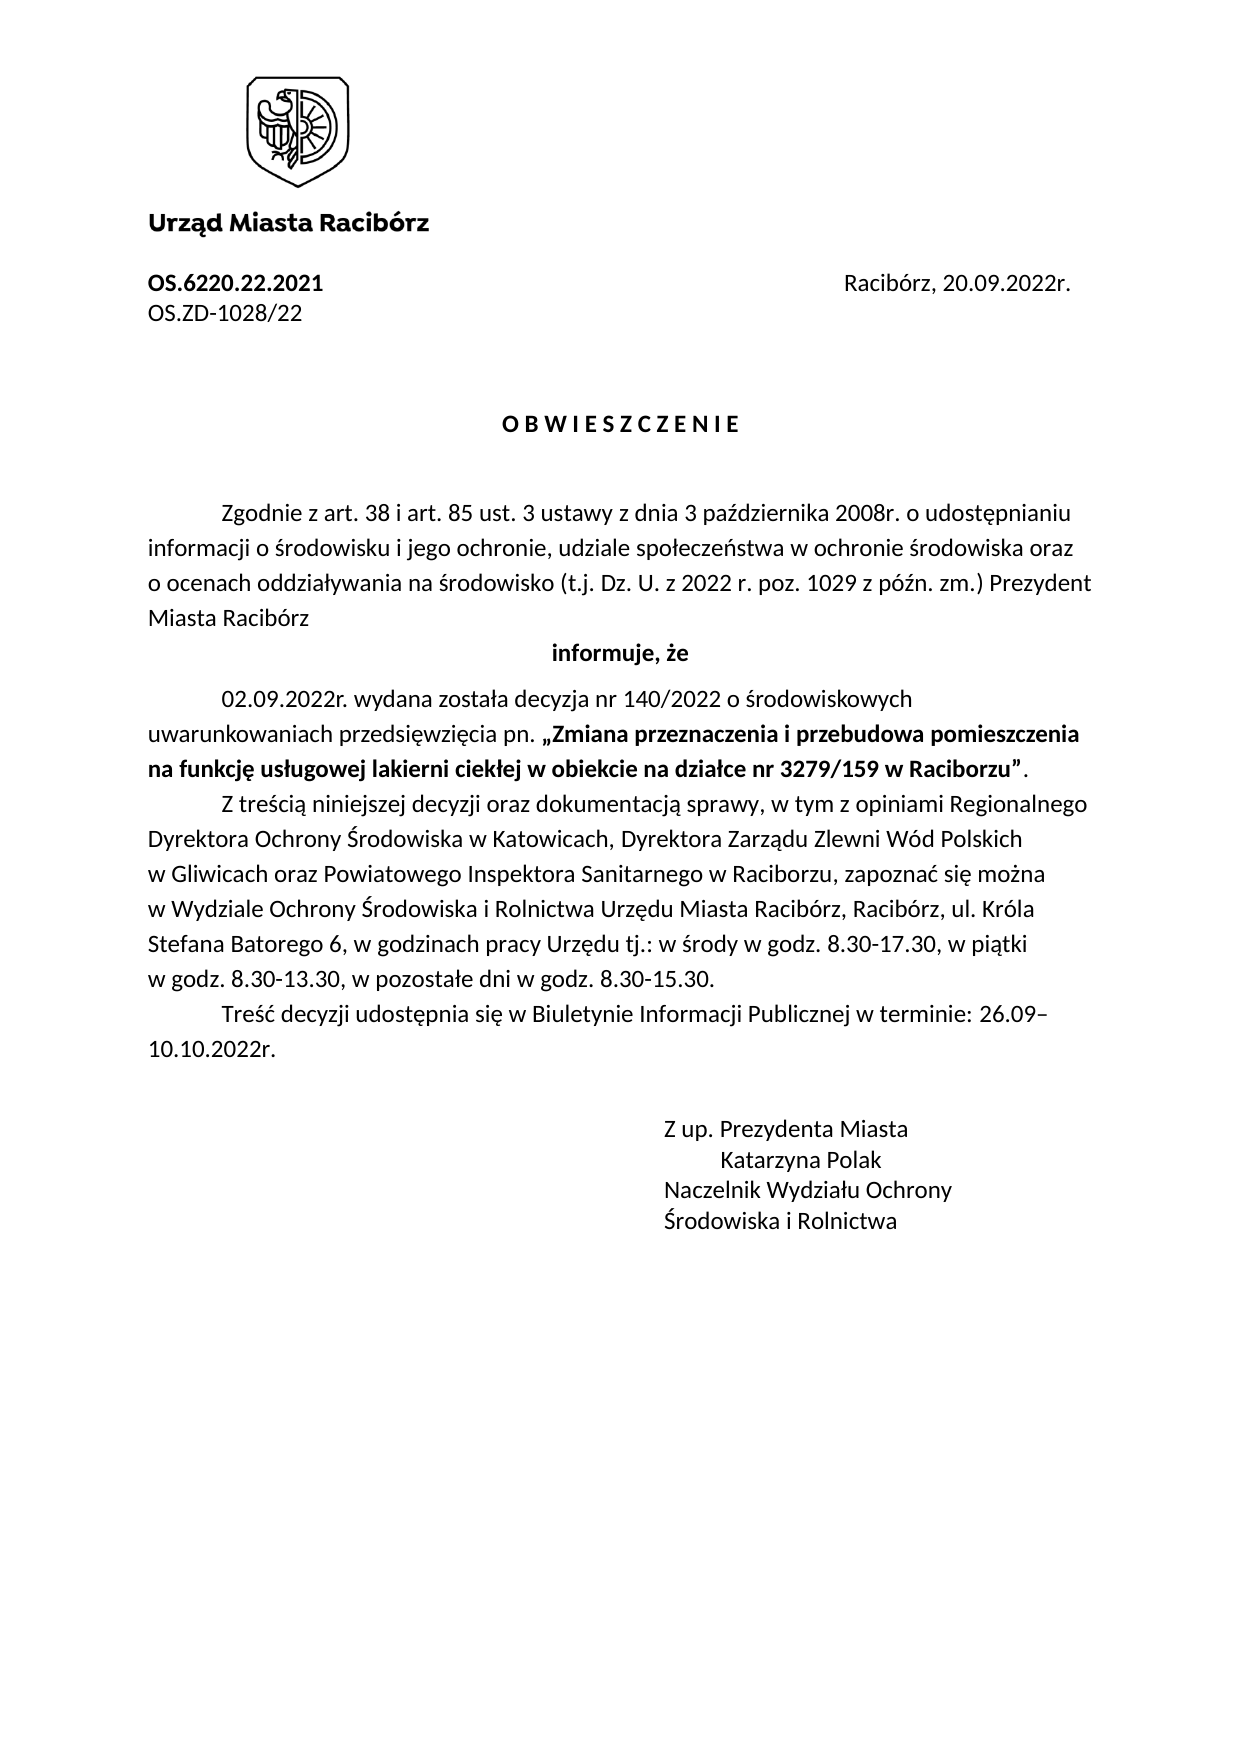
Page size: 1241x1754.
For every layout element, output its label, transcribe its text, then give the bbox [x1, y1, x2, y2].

text Treść decyzji udostępnia się w Biuletynie Informacji Publicznej w terminie: 26.09– 10.10.2022r. [148, 998, 1093, 1063]
text 02.09.2022r. wydana została decyzja nr 140/2022 o środowiskowych uwarunkowaniach przedsięwzięcia pn. „Zmiana przeznaczenia i przebudowa pomieszczenia na funkcję usługowej lakierni ciekłej w obiekcie na działce nr 3279/159 w Raciborzu”. [148, 683, 1093, 783]
text Z treścią niniejszej decyzji oraz dokumentacją sprawy, w tym z opiniami Regionalnego Dyrektora Ochrony Środowiska w Katowicach, Dyrektora Zarządu Zlewni Wód Polskich w Gliwicach oraz Powiatowego Inspektora Sanitarnego w Raciborzu, zapoznać się można w Wydziale Ochrony Środowiska i Rolnictwa Urzędu Miasta Racibórz, Racibórz, ul. Króla Stefana Batorego 6, w godzinach pracy Urzędu tj.: w środy w godz. 8.30-17.30, w piątki w godz. 8.30-13.30, w pozostałe dni w godz. 8.30-15.30. [148, 788, 1093, 993]
text OS.ZD-1028/22 [148, 297, 1093, 328]
subtitle O B W I E S Z C Z E N I E [148, 408, 1093, 439]
text Z up. Prezydenta Miasta Katarzyna Polak Naczelnik Wydziału Ochrony Środowiska i Rolnictwa [148, 1113, 1093, 1236]
picture [147, 75, 431, 238]
text Zgodnie z art. 38 i art. 85 ust. 3 ustawy z dnia 3 października 2008r. o udostępnianiu informacji o środowisku i jego ochronie, udziale społeczeństwa w ochronie środowiska oraz o ocenach oddziaływania na środowisko (t.j. Dz. U. z 2022 r. poz. 1029 z późn. zm.) Prezydent Miasta Racibórz [148, 497, 1093, 633]
text informuje, że [148, 637, 1093, 668]
text OS.6220.22.2021 Racibórz, 20.09.2022r. [148, 267, 1093, 297]
